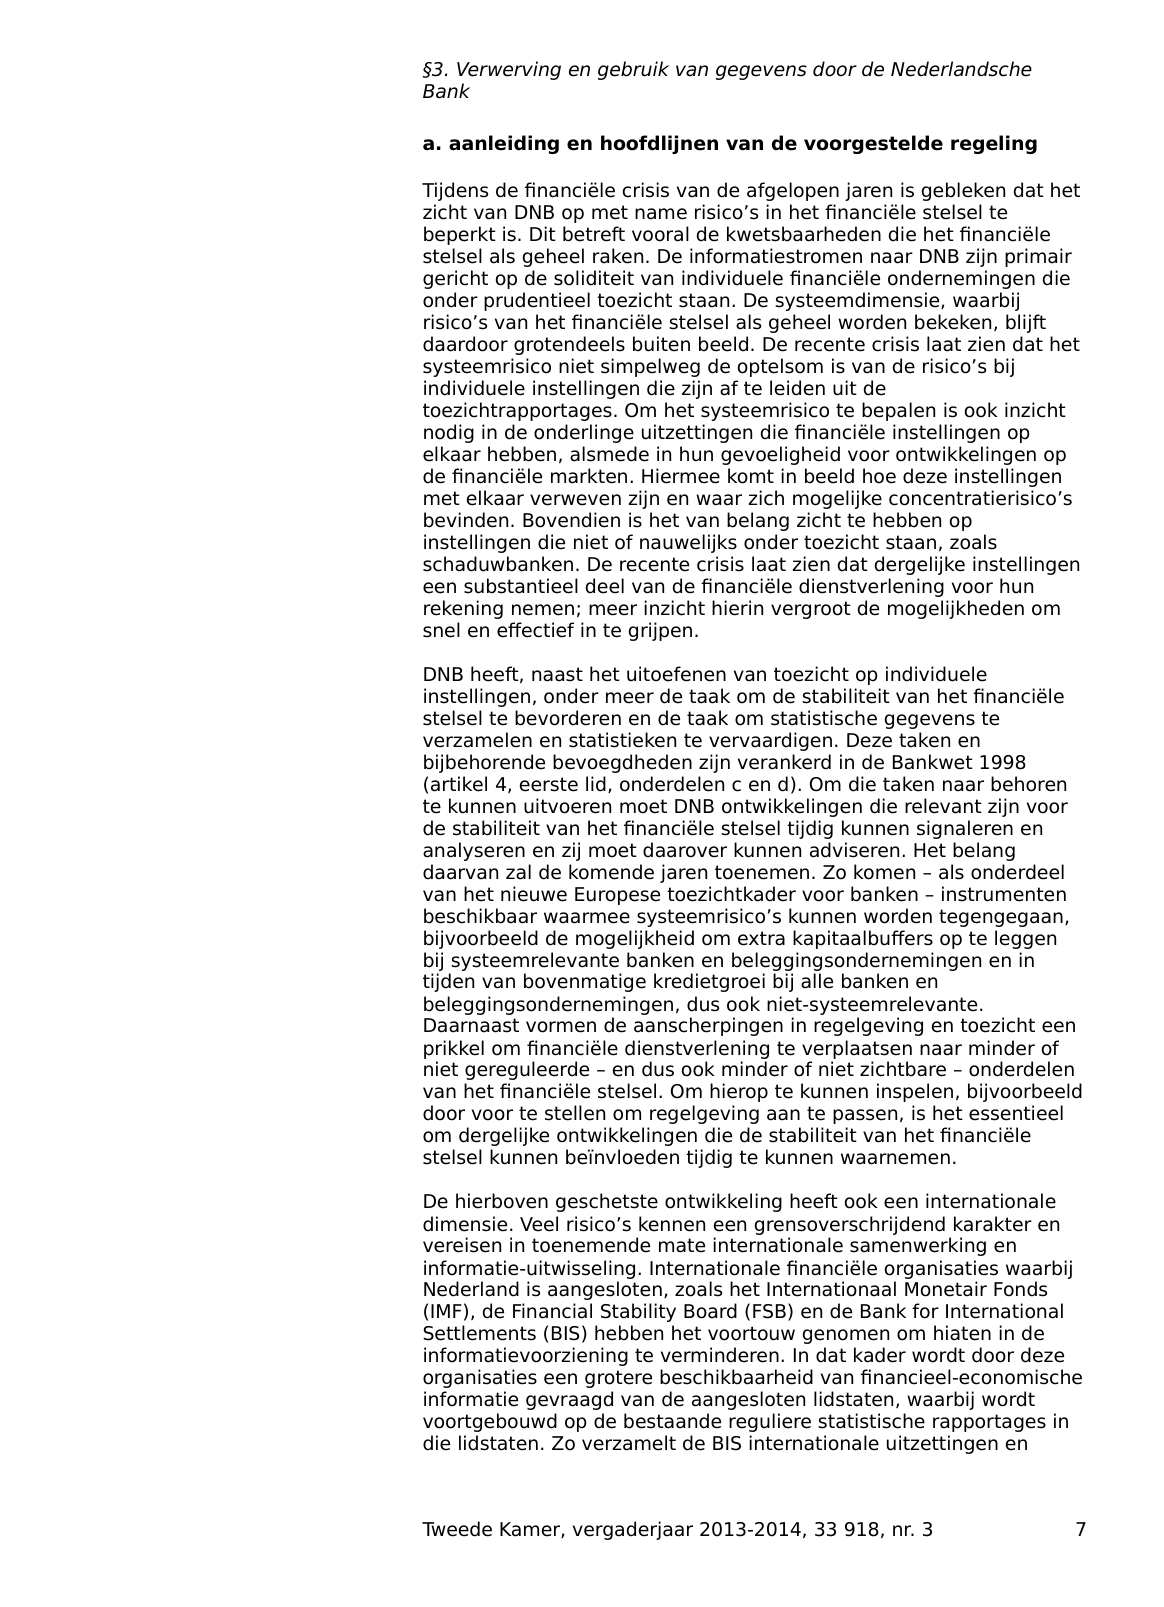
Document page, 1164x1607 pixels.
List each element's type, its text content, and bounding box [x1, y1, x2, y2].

text DNB heeft, naast het uitoefenen van toezicht op individuele instellingen, onder meer de taak om de stabiliteit van het financiële stelsel te bevorderen en de taak om statistische gegevens te verzamelen en statistieken te vervaardigen. Deze taken en bijbehorende bevoegdheden zijn verankerd in de Bankwet 1998 (artikel 4, eerste lid, onderdelen c en d). Om die taken naar behoren te kunnen uitvoeren moet DNB ontwikkelingen die relevant zijn voor de stabiliteit van het financiële stelsel tijdig kunnen signaleren en analyseren en zij moet daarover kunnen adviseren. Het belang daarvan zal de komende jaren toenemen. Zo komen – als onderdeel van het nieuwe Europese toezichtkader voor banken – instrumenten beschikbaar waarmee systeemrisico’s kunnen worden tegengegaan, bijvoorbeeld de mogelijkheid om extra kapitaalbuffers op te leggen bij systeemrelevante banken en beleggingsondernemingen en in tijden van bovenmatige kredietgroei bij alle banken en beleggingsondernemingen, dus ook niet-systeemrelevante. Daarnaast vormen de aanscherpingen in regelgeving en toezicht een prikkel om financiële dienstverlening te verplaatsen naar minder of niet gereguleerde – en dus ook minder of niet zichtbare – onderdelen van het financiële stelsel. Om hierop te kunnen inspelen, bijvoorbeeld door voor te stellen om regelgeving aan te passen, is het essentieel om dergelijke ontwikkelingen die de stabiliteit van het financiële stelsel kunnen beïnvloeden tijdig te kunnen waarnemen. [422, 664, 1087, 1169]
subtitle a. aanleiding en hoofdlijnen van de voorgestelde regeling [422, 133, 1087, 155]
text De hierboven geschetste ontwikkeling heeft ook een internationale dimensie. Veel risico’s kennen een grensoverschrijdend karakter en vereisen in toenemende mate internationale samenwerking en informatie-uitwisseling. Internationale financiële organisaties waarbij Nederland is aangesloten, zoals het Internationaal Monetair Fonds (IMF), de Financial Stability Board (FSB) en de Bank for International Settlements (BIS) hebben het voortouw genomen om hiaten in de informatievoorziening te verminderen. In dat kader wordt door deze organisaties een grotere beschikbaarheid van financieel-economische informatie gevraagd van de aangesloten lidstaten, waarbij wordt voortgebouwd op de bestaande reguliere statistische rapportages in die lidstaten. Zo verzamelt de BIS internationale uitzettingen en [422, 1191, 1087, 1455]
text Tijdens de financiële crisis van de afgelopen jaren is gebleken dat het zicht van DNB op met name risico’s in het financiële stelsel te beperkt is. Dit betreft vooral de kwetsbaarheden die het financiële stelsel als geheel raken. De informatiestromen naar DNB zijn primair gericht op de soliditeit van individuele financiële ondernemingen die onder prudentieel toezicht staan. De systeemdimensie, waarbij risico’s van het financiële stelsel als geheel worden bekeken, blijft daardoor grotendeels buiten beeld. De recente crisis laat zien dat het systeemrisico niet simpelweg de optelsom is van de risico’s bij individuele instellingen die zijn af te leiden uit de toezichtrapportages. Om het systeemrisico te bepalen is ook inzicht nodig in de onderlinge uitzettingen die financiële instellingen op elkaar hebben, alsmede in hun gevoeligheid voor ontwikkelingen op de financiële markten. Hiermee komt in beeld hoe deze instellingen met elkaar verweven zijn en waar zich mogelijke concentratierisico’s bevinden. Bovendien is het van belang zicht te hebben op instellingen die niet of nauwelijks onder toezicht staan, zoals schaduwbanken. De recente crisis laat zien dat dergelijke instellingen een substantieel deel van de financiële dienstverlening voor hun rekening nemen; meer inzicht hierin vergroot de mogelijkheden om snel en effectief in te grijpen. [422, 180, 1087, 642]
subtitle §3. Verwerving en gebruik van gegevens door de Nederlandsche Bank [422, 59, 1087, 103]
